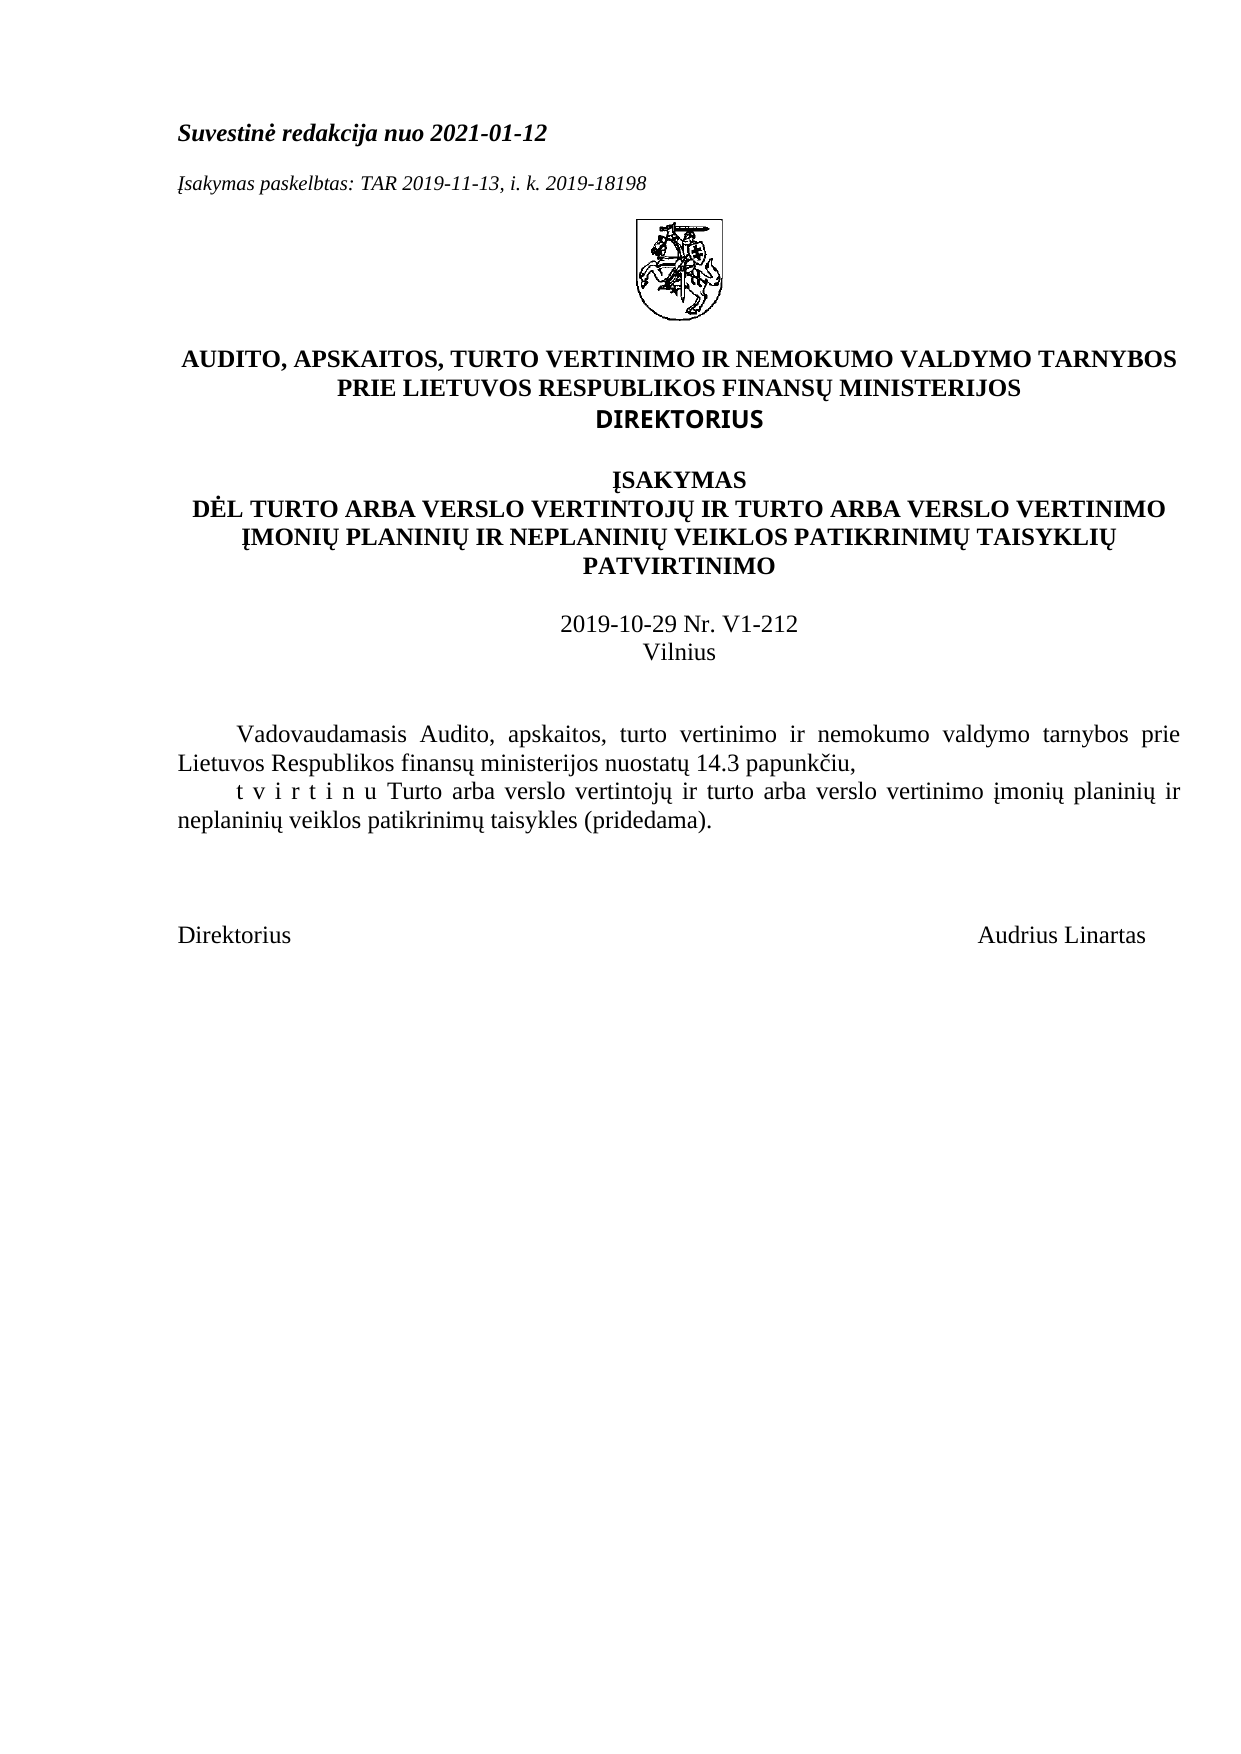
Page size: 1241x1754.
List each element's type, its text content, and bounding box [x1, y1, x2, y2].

text t v i r t i n u Turto arba verslo vertintojų ir turto arba verslo vertinimo įmonių planinių ir neplaninių veiklos patikrinimų taisykles (pridedama). [177, 776, 1181, 834]
text Vilnius [177, 637, 1181, 666]
text ĮSAKYMAS [177, 465, 1181, 494]
text Direktorius Audrius Linartas [177, 920, 1181, 949]
text Įsakymas paskelbtas: TAR 2019-11-13, i. k. 2019-18198 [177, 171, 1181, 195]
text 2019-10-29 Nr. V1-212 [177, 609, 1181, 637]
text AUDITO, APSKAITOS, TURTO VERTINIMO IR NEMOKUMO VALDYMO TARNYBOS PRIE LIETUVOS RESPUBLIKOS FINANSŲ MINISTERIJOS [177, 344, 1181, 402]
text DĖL TURTO ARBA VERSLO VERTINTOJŲ IR TURTO ARBA VERSLO VERTINIMO ĮMONIŲ PLANINIŲ IR NEPLANINIŲ VEIKLOS PATIKRINIMŲ TAISYKLIŲ PATVIRTINIMO [177, 494, 1181, 580]
text Vadovaudamasis Audito, apskaitos, turto vertinimo ir nemokumo valdymo tarnybos prie Lietuvos Respublikos finansų ministerijos nuostatų 14.3 papunkčiu, [177, 719, 1181, 776]
text DIREKTORIUS [177, 402, 1181, 436]
text Suvestinė redakcija nuo 2021-01-12 [177, 118, 1181, 147]
